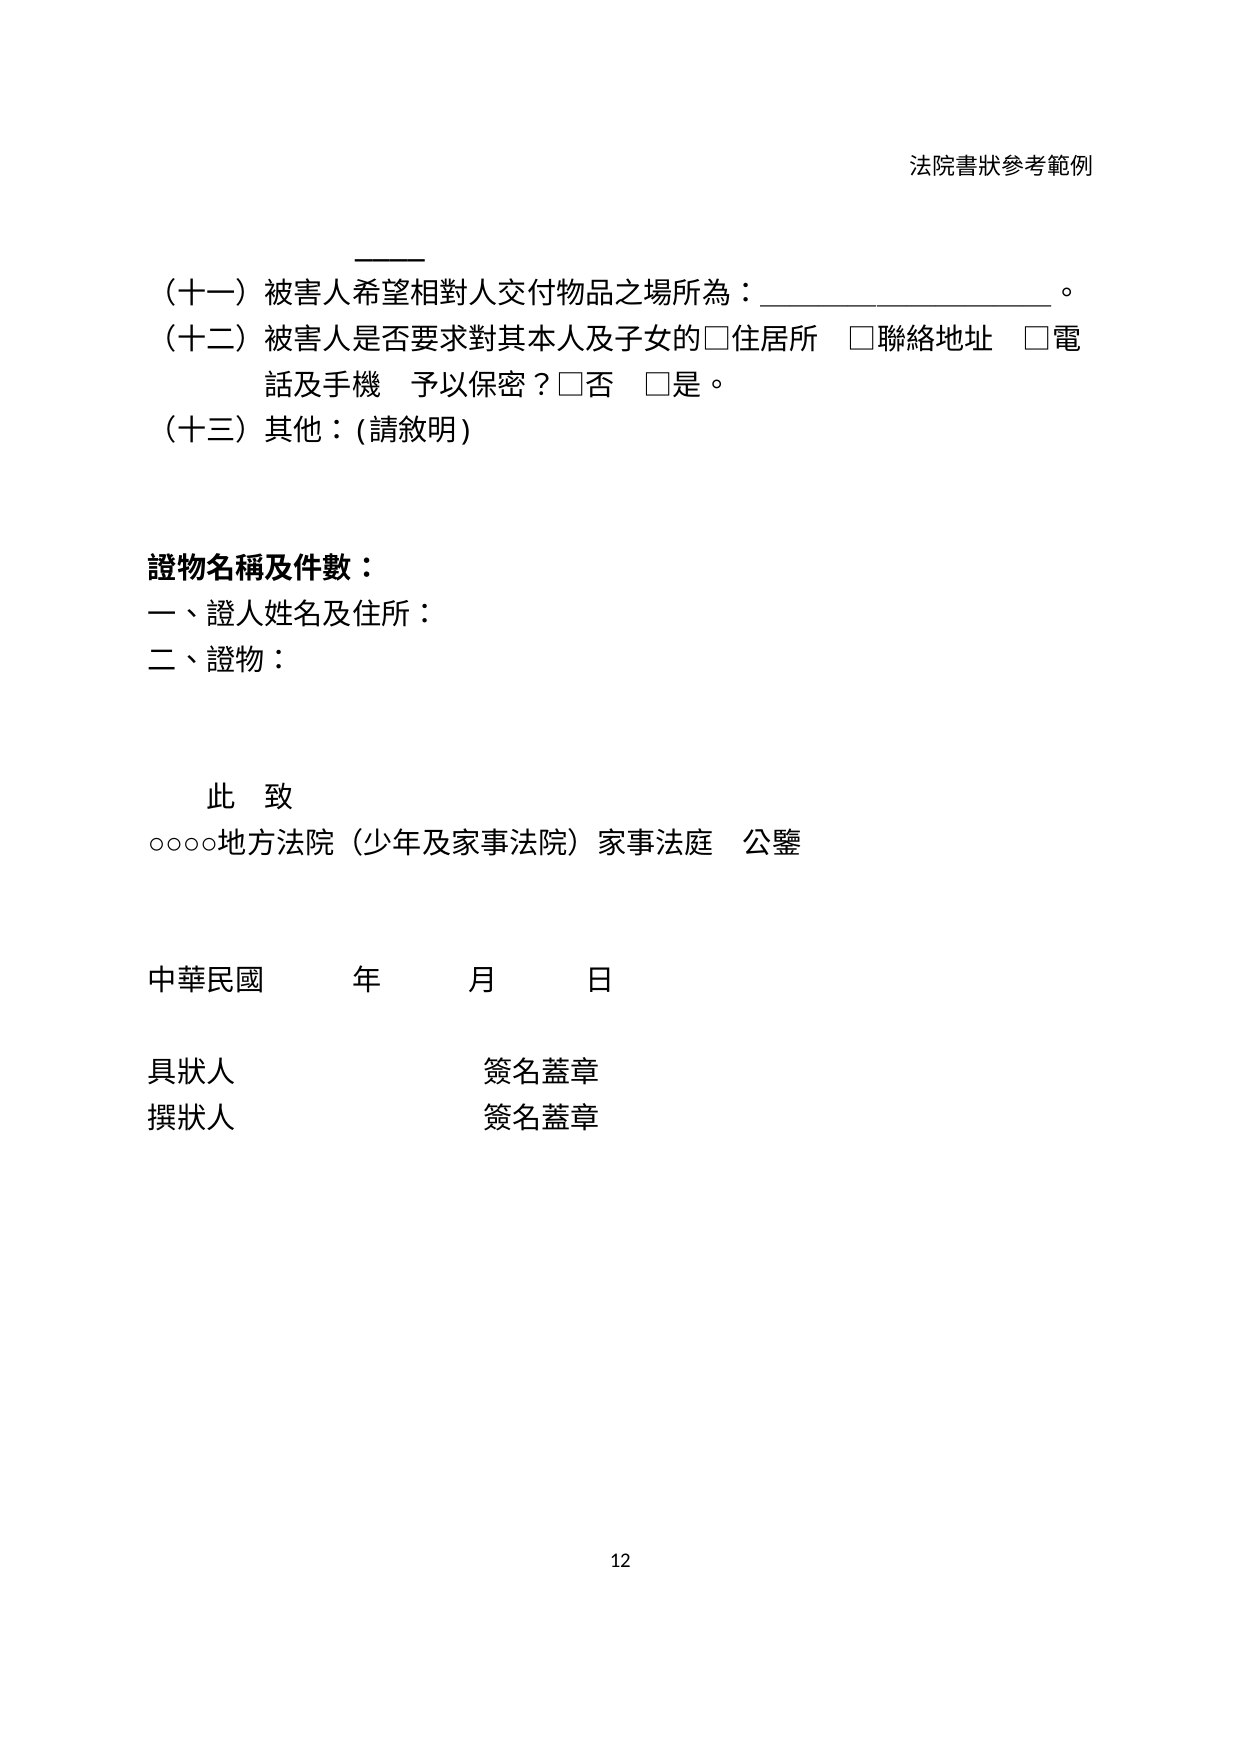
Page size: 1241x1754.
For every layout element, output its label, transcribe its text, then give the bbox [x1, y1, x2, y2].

text ____ [354, 221, 1092, 267]
text 二、證物： [148, 633, 1092, 679]
text 此 致 [148, 771, 1092, 817]
text ○○○○地方法院（少年及家事法院）家事法庭 公鑒 [148, 817, 1092, 862]
text 中華民國 年 月 日 [148, 954, 1092, 1000]
text 具狀人 簽名蓋章 [148, 1046, 1092, 1092]
text 一、證人姓名及住所： [148, 587, 1092, 633]
text （十二）被害人是否要求對其本人及子女的□住居所 □聯絡地址 □電話及手機 予以保密？□否 □是。 [148, 312, 1092, 404]
text 撰狀人 簽名蓋章 [148, 1092, 1092, 1137]
text （十三）其他：(請敘明) [148, 404, 1092, 450]
text （十一）被害人希望相對人交付物品之場所為：＿＿＿＿＿＿＿＿＿＿。 [148, 267, 1092, 312]
text 證物名稱及件數： [148, 542, 1092, 587]
